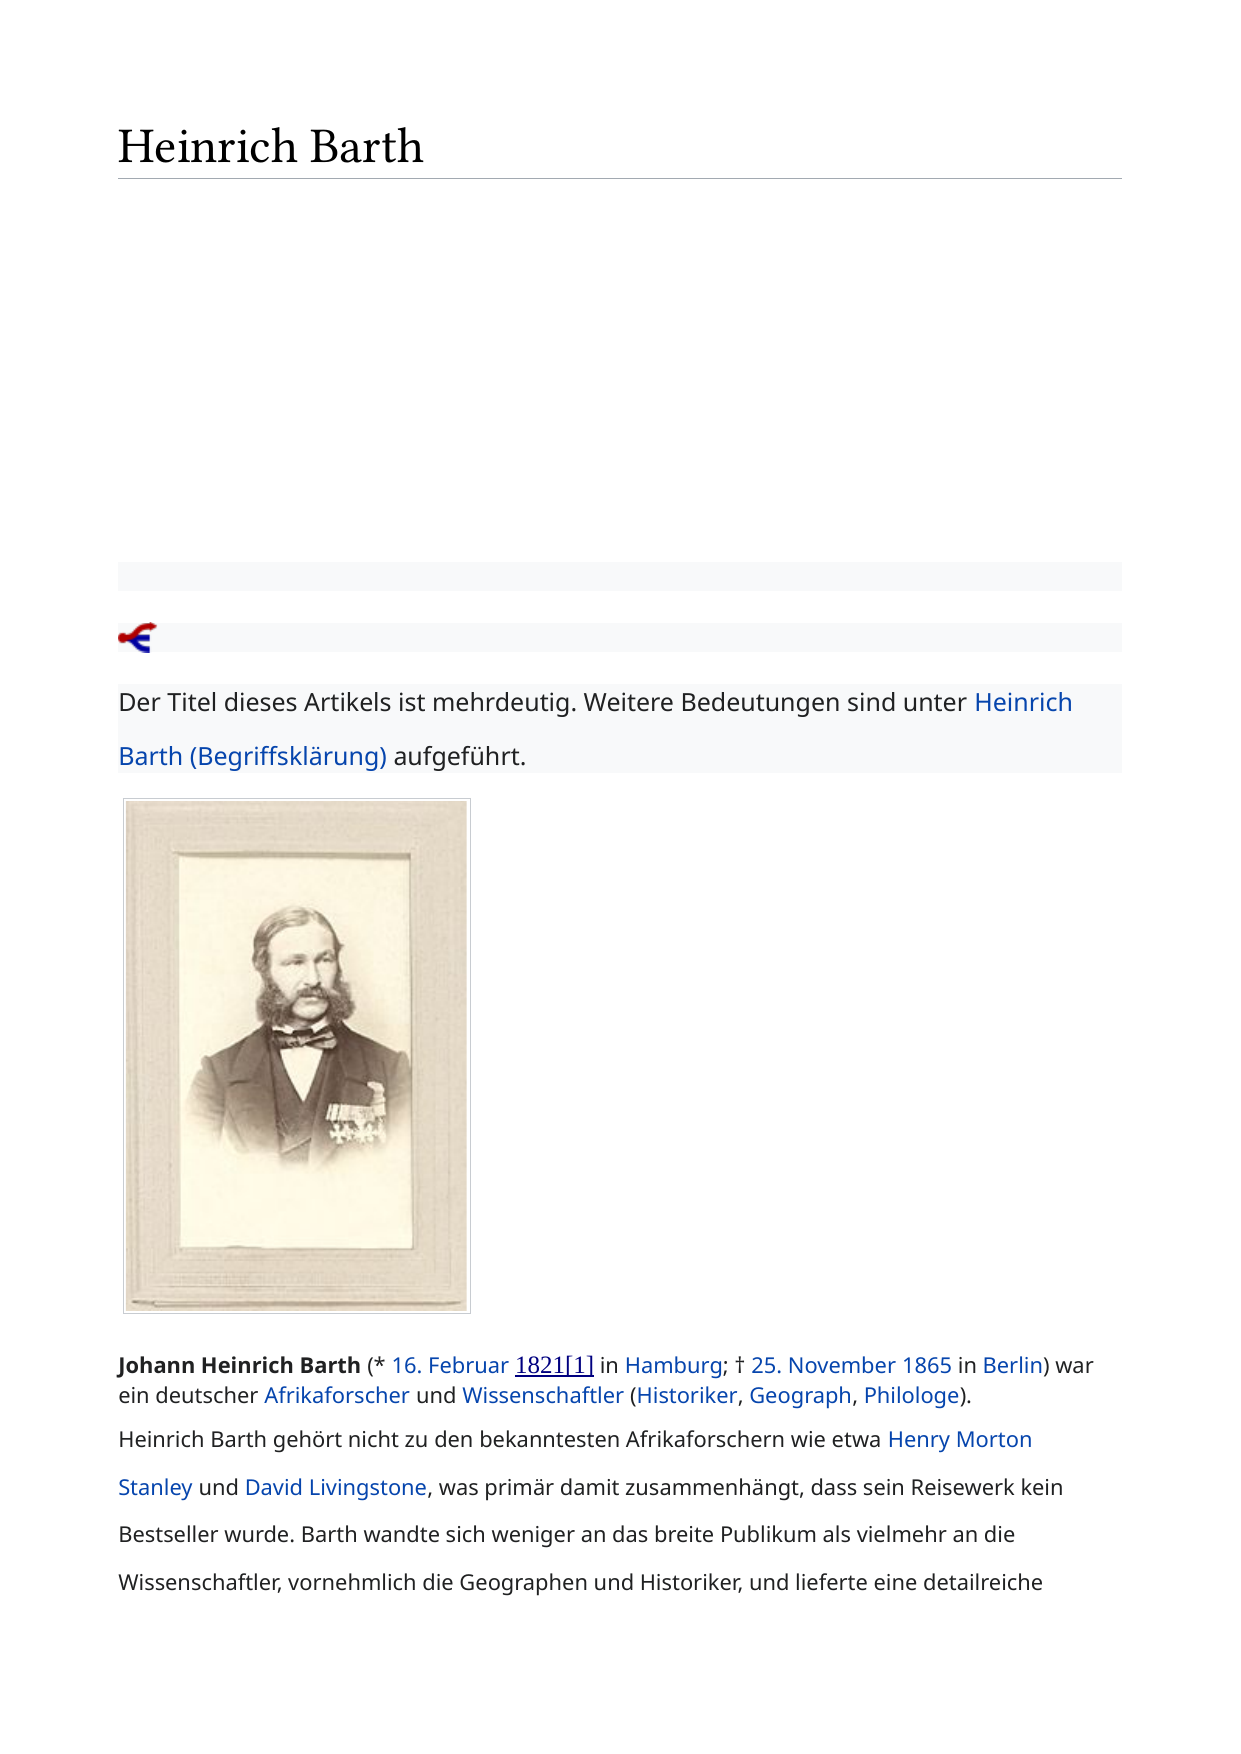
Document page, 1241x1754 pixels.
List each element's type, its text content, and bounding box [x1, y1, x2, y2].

picture [118, 622, 158, 653]
subtitle Heinrich Barth [118, 118, 1122, 178]
text Heinrich Barth gehört nicht zu den bekanntesten Afrikaforschern wie etwa Henry Morton Stanley und David Livingstone, was primär damit zusammenhängt, dass sein Reisewerk kein Bestseller wurde. Barth wandte sich weniger an das breite Publikum als vielmehr an die Wissenschaftler, vornehmlich die Geographen und Historiker, und lieferte eine detailreiche [118, 1424, 1122, 1597]
text Der Titel dieses Artikels ist mehrdeutig. Weitere Bedeutungen sind unter Heinrich Barth (Begriffsklärung) aufgeführt. [118, 684, 1122, 773]
picture [125, 801, 467, 1311]
text Johann Heinrich Barth (* 16. Februar 1821[1] in Hamburg; † 25. November 1865 in Berlin) war ein deutscher Afrikaforscher und Wissenschaftler (Historiker, Geograph, Philologe). [118, 1350, 1122, 1409]
